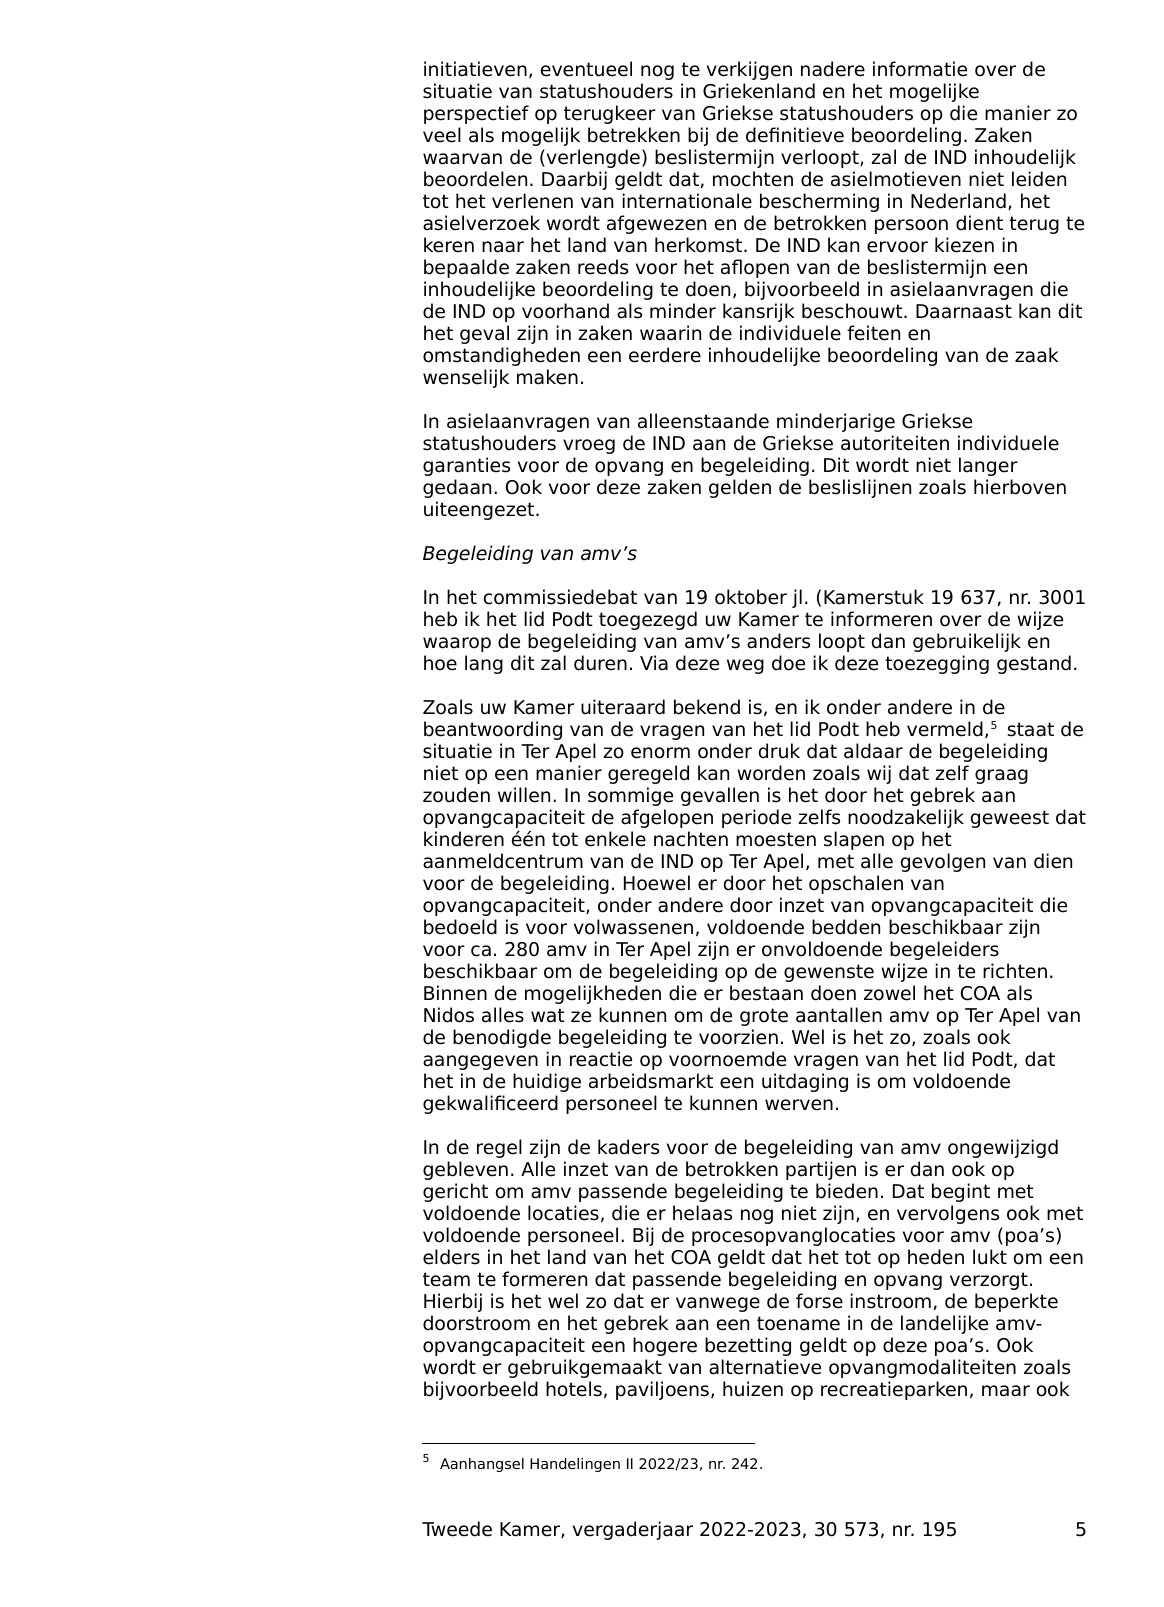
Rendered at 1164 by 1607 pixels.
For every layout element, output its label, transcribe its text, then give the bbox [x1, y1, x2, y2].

text Zoals uw Kamer uiteraard bekend is, en ik onder andere in de beantwoording van de vragen van het lid Podt heb vermeld, staat de situatie in Ter Apel zo enorm onder druk dat aldaar de begeleiding niet op een manier geregeld kan worden zoals wij dat zelf graag zouden willen. In sommige gevallen is het door het gebrek aan opvangcapaciteit de afgelopen periode zelfs noodzakelijk geweest dat kinderen één tot enkele nachten moesten slapen op het aanmeldcentrum van de IND op Ter Apel, met alle gevolgen van dien voor de begeleiding. Hoewel er door het opschalen van opvangcapaciteit, onder andere door inzet van opvangcapaciteit die bedoeld is voor volwassenen, voldoende bedden beschikbaar zijn voor ca. 280 amv in Ter Apel zijn er onvoldoende begeleiders beschikbaar om de begeleiding op de gewenste wijze in te richten. Binnen de mogelijkheden die er bestaan doen zowel het COA als Nidos alles wat ze kunnen om de grote aantallen amv op Ter Apel van de benodigde begeleiding te voorzien. Wel is het zo, zoals ook aangegeven in reactie op voornoemde vragen van het lid Podt, dat het in de huidige arbeidsmarkt een uitdaging is om voldoende gekwalificeerd personeel te kunnen werven. [422, 697, 1087, 1115]
text Aanhangsel Handelingen II 2022/23, nr. 242. [422, 1452, 1087, 1474]
subtitle Begeleiding van amv’s [422, 543, 1087, 565]
text In de regel zijn de kaders voor de begeleiding van amv ongewijzigd gebleven. Alle inzet van de betrokken partijen is er dan ook op gericht om amv passende begeleiding te bieden. Dat begint met voldoende locaties, die er helaas nog niet zijn, en vervolgens ook met voldoende personeel. Bij de procesopvanglocaties voor amv (poa’s) elders in het land van het COA geldt dat het tot op heden lukt om een team te formeren dat passende begeleiding en opvang verzorgt. Hierbij is het wel zo dat er vanwege de forse instroom, de beperkte doorstroom en het gebrek aan een toename in de landelijke amv-opvangcapaciteit een hogere bezetting geldt op deze poa’s. Ook wordt er gebruikgemaakt van alternatieve opvangmodaliteiten zoals bijvoorbeeld hotels, paviljoens, huizen op recreatieparken, maar ook [422, 1137, 1087, 1401]
text initiatieven, eventueel nog te verkijgen nadere informatie over de situatie van statushouders in Griekenland en het mogelijke perspectief op terugkeer van Griekse statushouders op die manier zo veel als mogelijk betrekken bij de definitieve beoordeling. Zaken waarvan de (verlengde) beslistermijn verloopt, zal de IND inhoudelijk beoordelen. Daarbij geldt dat, mochten de asielmotieven niet leiden tot het verlenen van internationale bescherming in Nederland, het asielverzoek wordt afgewezen en de betrokken persoon dient terug te keren naar het land van herkomst. De IND kan ervoor kiezen in bepaalde zaken reeds voor het aflopen van de beslistermijn een inhoudelijke beoordeling te doen, bijvoorbeeld in asielaanvragen die de IND op voorhand als minder kansrijk beschouwt. Daarnaast kan dit het geval zijn in zaken waarin de individuele feiten en omstandigheden een eerdere inhoudelijke beoordeling van de zaak wenselijk maken. [422, 59, 1087, 389]
text In het commissiedebat van 19 oktober jl. (Kamerstuk 19 637, nr. 3001 heb ik het lid Podt toegezegd uw Kamer te informeren over de wijze waarop de begeleiding van amv’s anders loopt dan gebruikelijk en hoe lang dit zal duren. Via deze weg doe ik deze toezegging gestand. [422, 587, 1087, 675]
text In asielaanvragen van alleenstaande minderjarige Griekse statushouders vroeg de IND aan de Griekse autoriteiten individuele garanties voor de opvang en begeleiding. Dit wordt niet langer gedaan. Ook voor deze zaken gelden de beslislijnen zoals hierboven uiteengezet. [422, 411, 1087, 521]
